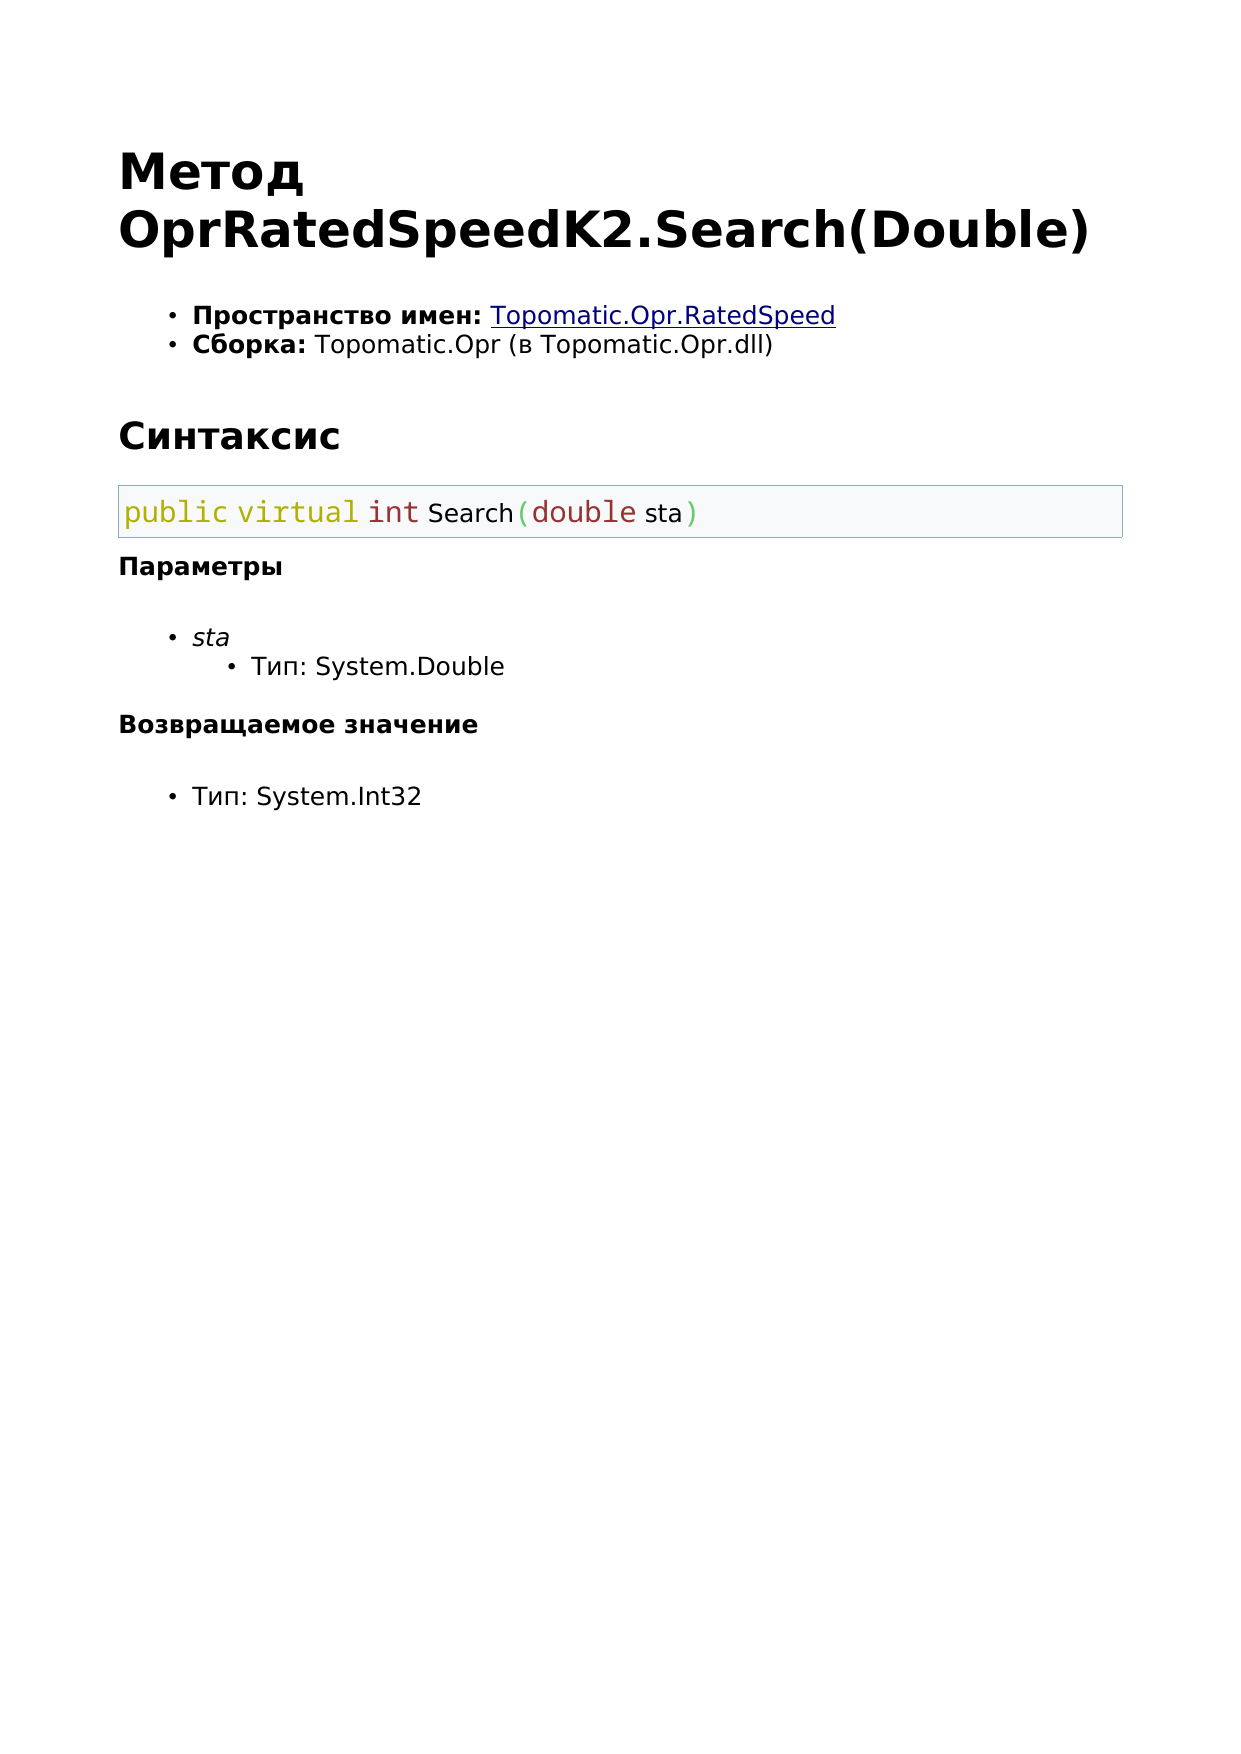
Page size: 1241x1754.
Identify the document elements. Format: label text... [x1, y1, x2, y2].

list Тип: System.Int32 [177, 782, 1122, 811]
list Тип: System.Double [236, 652, 1122, 681]
list Пространство имен: Topomatic.Opr.RatedSpeed [177, 302, 1122, 331]
subtitle Синтаксис [118, 414, 1122, 458]
text Параметры [118, 552, 1122, 581]
subtitle Метод OprRatedSpeedK2.Search(Double) [118, 143, 1122, 259]
table_header public virtual int Search(double sta) [119, 486, 1122, 537]
list sta [177, 623, 1122, 652]
text Возвращаемое значение [118, 711, 1122, 740]
list Сборка: Topomatic.Opr (в Topomatic.Opr.dll) [177, 331, 1122, 360]
